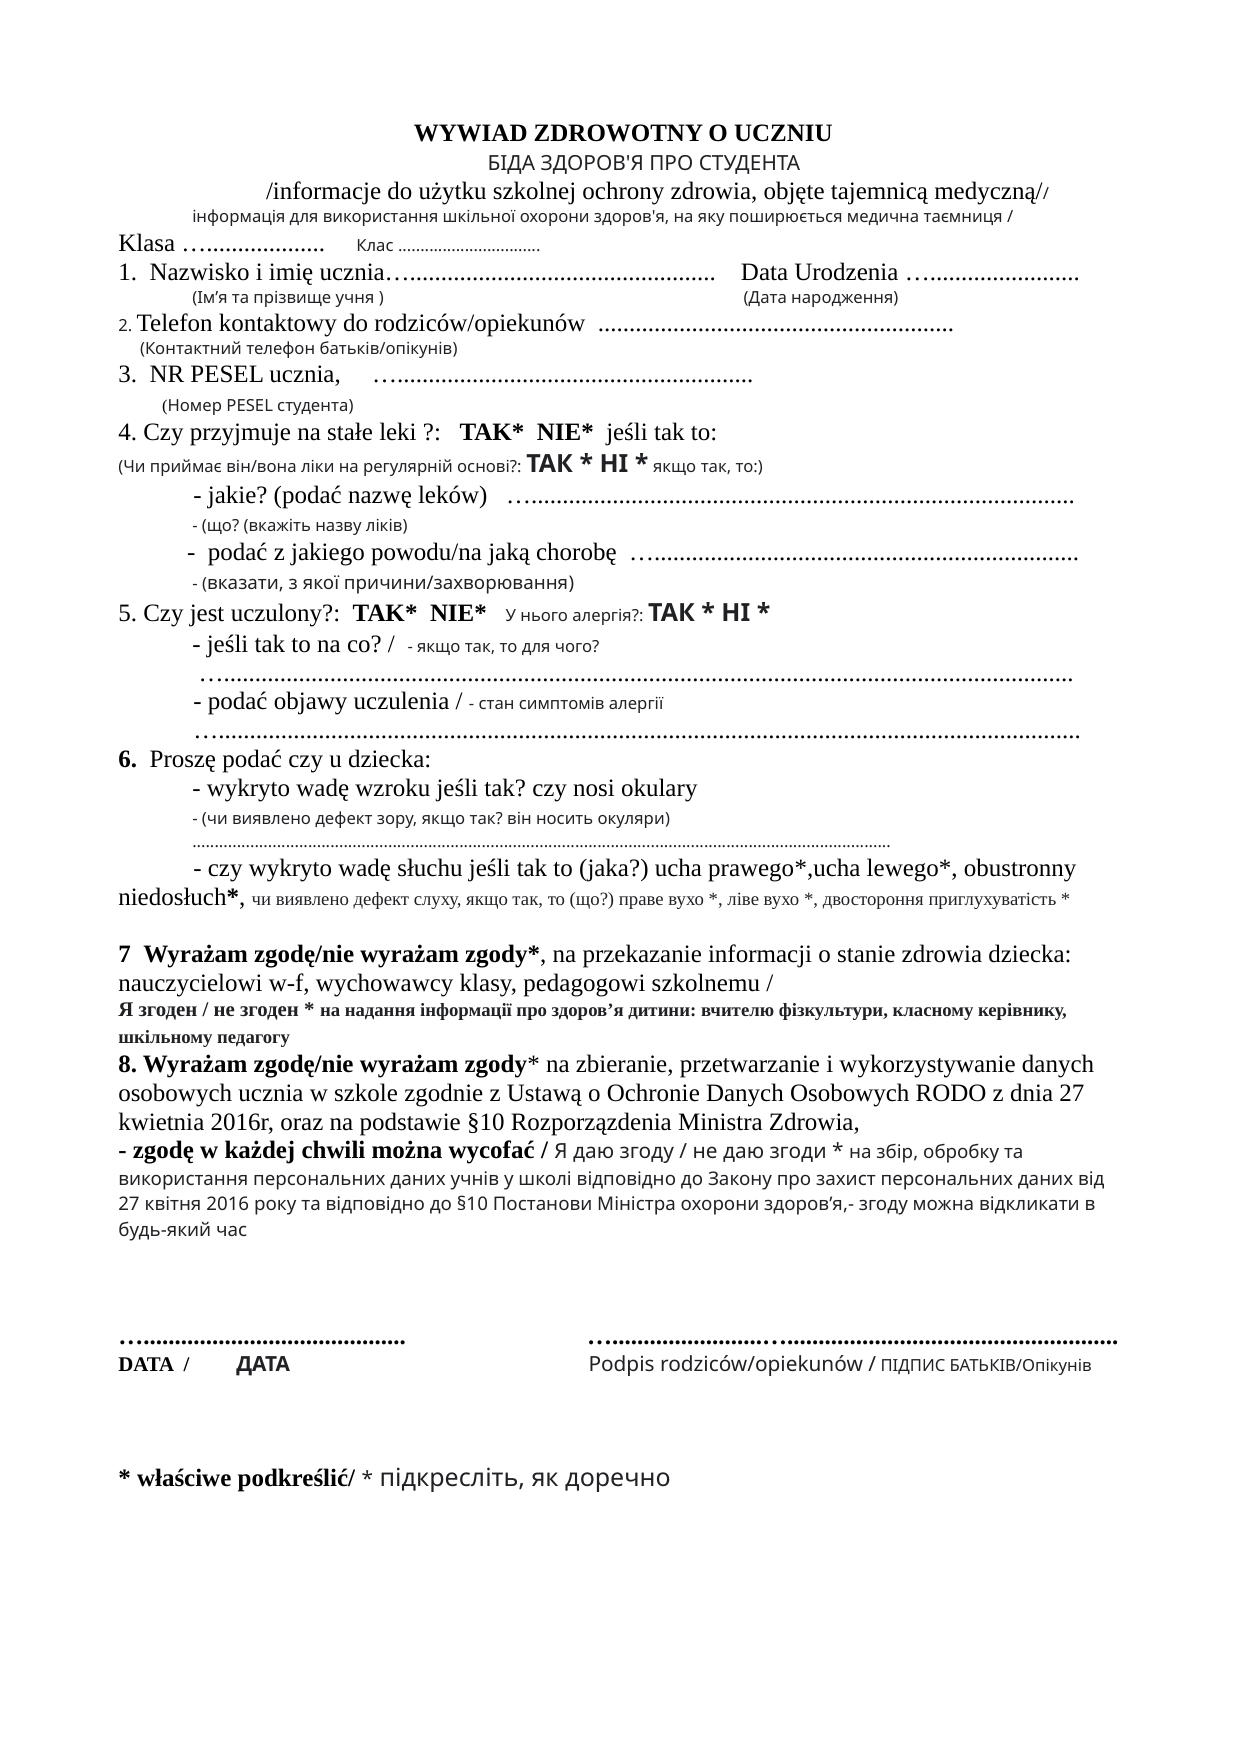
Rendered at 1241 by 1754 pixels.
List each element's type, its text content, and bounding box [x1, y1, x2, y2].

text (Чи приймає він/вона ліки на регулярній основі?: ТАК * НІ * якщо так, то:) [118, 446, 1122, 480]
text * właściwe podkreślić/ * підкресліть, як доречно [118, 1459, 1122, 1493]
text - czy wykryto wadę słuchu jeśli tak to (jaka?) ucha prawego*,ucha lewego*, obustronny niedosłuch*, чи виявлено дефект слуху, якщо так, то (що?) праве вухо *, ліве вухо *, двостороння приглухуватість * [118, 853, 1122, 910]
text 1. Nazwisko i imię ucznia…................................................. Data Urodzenia …........................ [118, 257, 1122, 285]
text 2. Telefon kontaktowy do rodziców/opiekunów ......................................................... [118, 308, 1122, 337]
text WYWIAD ZDROWOTNY O UCZNIU [118, 118, 1122, 147]
text БІДА ЗДОРОВ'Я ПРО СТУДЕНТА [118, 147, 1122, 176]
text 6. Proszę podać czy u dziecka: - wykryto wadę wzroku jeśli tak? czy nosi okulary - (чи виявлено дефект зору, якщо так? він носить окуляри) [118, 744, 1122, 830]
text (Ім’я та прізвище учня ) (Дата народження) [118, 285, 1122, 308]
text Klasa …................... Клас ................................ [118, 228, 1122, 257]
text …........................................................................................................................................ [118, 658, 1122, 686]
text 8. Wyrażam zgodę/nie wyrażam zgody* na zbieranie, przetwarzanie i wykorzystywanie danych osobowych ucznia w szkole zgodnie z Ustawą o Ochronie Danych Osobowych RODO z dnia 27 kwietnia 2016r, oraz na podstawie §10 Rozporzązdenia Ministra Zdrowia, [118, 1049, 1122, 1136]
text (Контактний телефон батьків/опікунів) [118, 337, 1122, 359]
text 3. NR PESEL ucznia, …......................................................... [118, 359, 1122, 388]
text - jakie? (podać nazwę leków) …....................................................................................... - (що? (вкажіть назву ліків) [118, 480, 1122, 537]
text ............................................................................................................................................................. [118, 830, 1122, 853]
text - podać z jakiego powodu/na jaką chorobę ….................................................................... - (вказати, з якої причини/захворювання) [118, 537, 1122, 595]
text 5. Czy jest uczulony?: TAK* NIE* У нього алергія?: ТАК * НІ * - jeśli tak to na co? / - якщо так, то для чого? [118, 595, 1122, 658]
text (Номер PESEL студента) 4. Czy przyjmuje na stałe leki ?: TAK* NIE* jeśli tak to: [118, 388, 1122, 446]
text - zgodę w każdej chwili można wycofać / Я даю згоду / не даю згоди * на збір, обробку та використання персональних даних учнів у школі відповідно до Закону про захист персональних даних від 27 квітня 2016 року та відповідно до §10 Постанови Міністра охорони здоров’я,- згоду можна відкликати в будь-який час [118, 1136, 1122, 1242]
list - podać objawy uczulenia / - стан симптомів алергії [156, 686, 1122, 715]
text ….......................................................................................................................................... [118, 715, 1122, 744]
text ….......................................... …........................…..................................................... DATA / ДАТА Podpis rodziców/opiekunów / ПІДПИС БАТЬКІВ/Опікунів [118, 1321, 1122, 1378]
text 7 Wyrażam zgodę/nie wyrażam zgody*, na przekazanie informacji o stanie zdrowia dziecka: nauczycielowi w-f, wychowawcy klasy, pedagogowi szkolnemu / Я згоден / не згоден * на надання інформації про здоров’я дитини: вчителю фізкультури, класному керівнику, шкільному педагогу [118, 939, 1122, 1049]
text /informacje do użytku szkolnej ochrony zdrowia, objęte tajemnicą medyczną// інформація для використання шкільної охорони здоров'я, на яку поширюється медична таємниця / [118, 176, 1122, 228]
